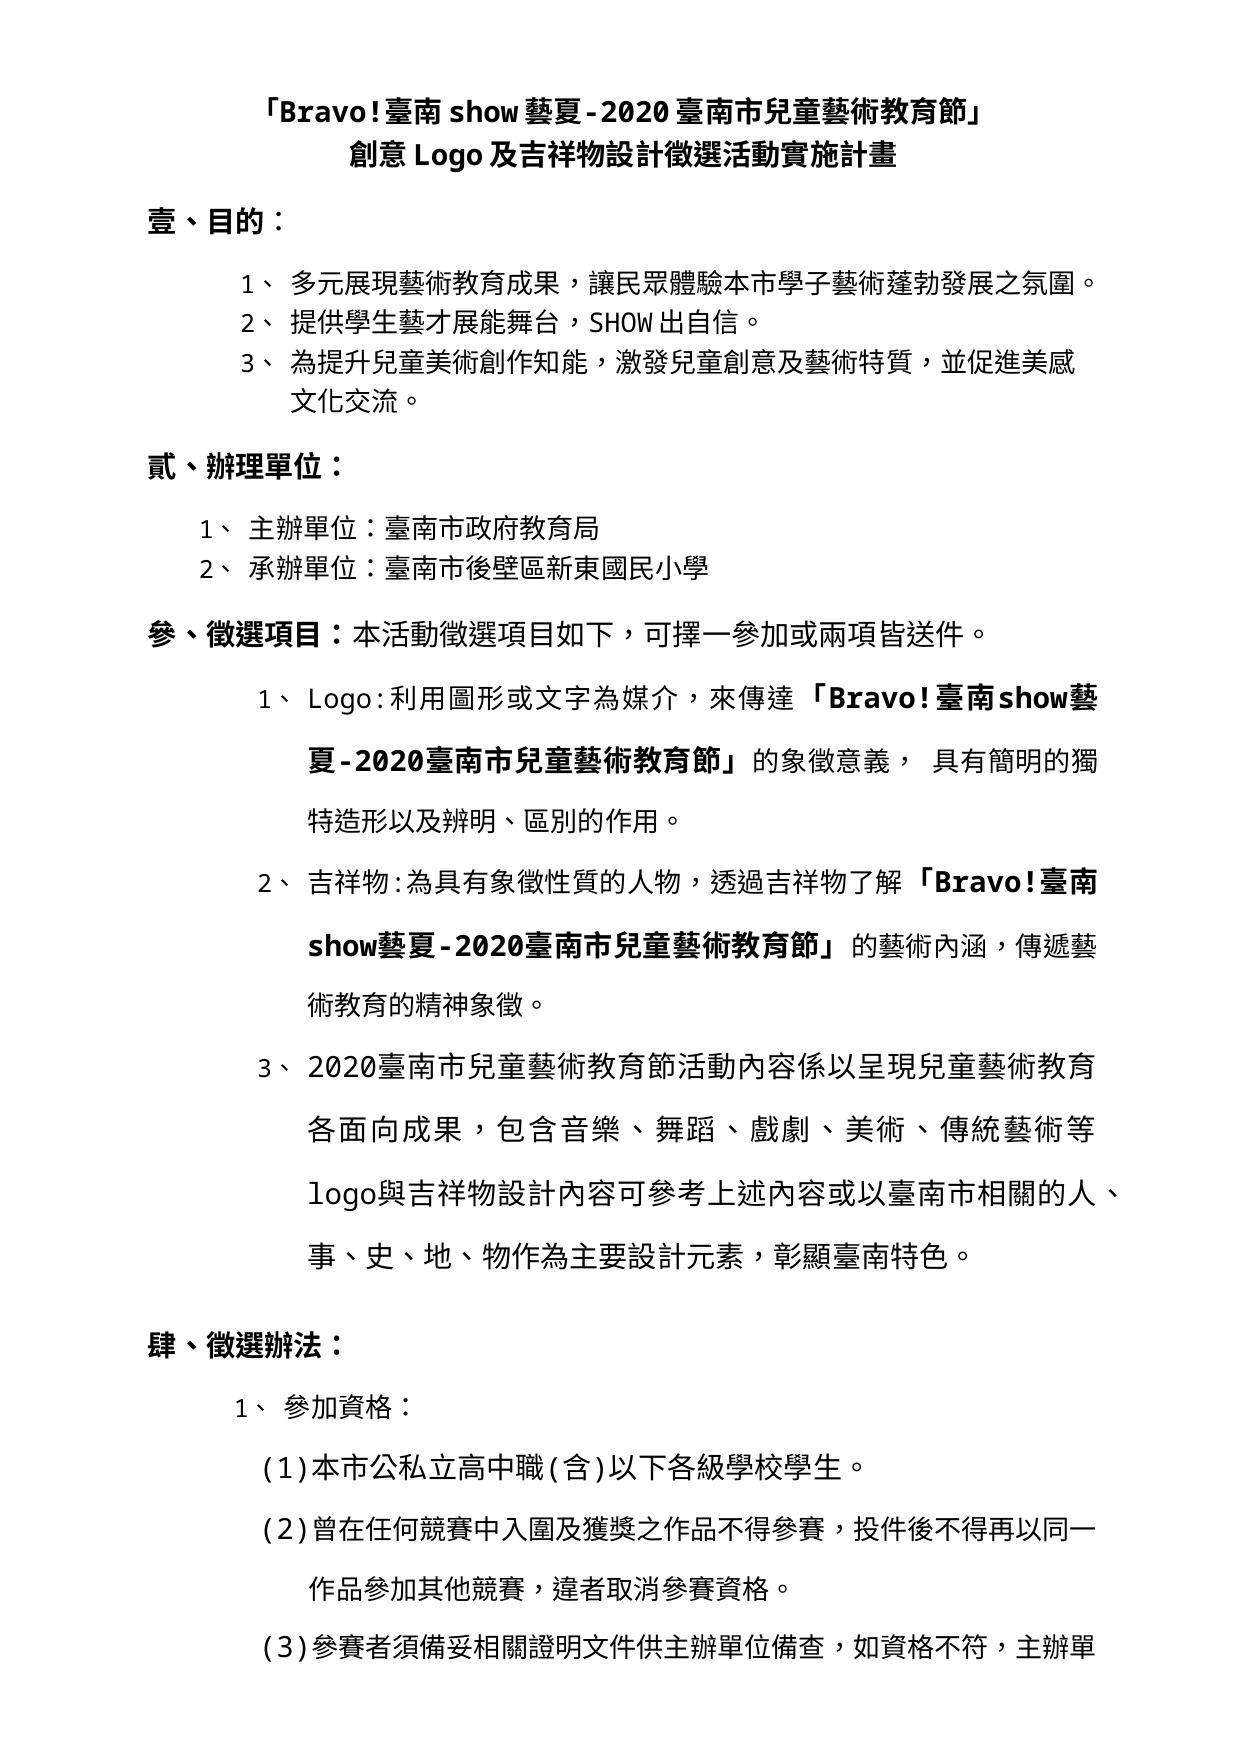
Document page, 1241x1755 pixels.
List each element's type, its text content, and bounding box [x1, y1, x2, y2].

list Logo:利用圖形或文字為媒介，來傳達「Bravo!臺南show藝夏-2020臺南市兒童藝術教育節」的象徵意義， 具有簡明的獨特造形以及辨明、區別的作用。 [257, 674, 1098, 839]
list 主辦單位：臺南市政府教育局 [199, 507, 1098, 547]
list 承辦單位：臺南市後壁區新東國民小學 [199, 547, 1098, 586]
text 參、徵選項目：本活動徵選項目如下，可擇一參加或兩項皆送件。 [148, 611, 1098, 653]
list 2020臺南市兒童藝術教育節活動內容係以呈現兒童藝術教育各面向成果，包含音樂、舞蹈、戲劇、美術、傳統藝術等，logo與吉祥物設計內容可參考上述內容或以臺南市相關的人、事、史、地、物作為主要設計元素，彰顯臺南特色。 [257, 1043, 1098, 1276]
text 壹、目的： [148, 198, 1098, 241]
list 多元展現藝術教育成果，讓民眾體驗本市學子藝術蓬勃發展之氛圍。 [240, 262, 1098, 301]
list 本市公私立高中職(含)以下各級學校學生。 [259, 1444, 1098, 1487]
list 參賽者須備妥相關證明文件供主辦單位備查，如資格不符，主辦單 [259, 1626, 1098, 1666]
text 創意Logo及吉祥物設計徵選活動實施計畫 [148, 131, 1098, 173]
list 參加資格： [234, 1386, 1098, 1425]
text 「Bravo!臺南show藝夏-2020臺南市兒童藝術教育節」 [148, 89, 1098, 131]
list 吉祥物:為具有象徵性質的人物，透過吉祥物了解「Bravo!臺南show藝夏-2020臺南市兒童藝術教育節」的藝術內涵，傳遞藝術教育的精神象徵。 [257, 859, 1098, 1024]
list 為提升兒童美術創作知能，激發兒童創意及藝術特質，並促進美感文化交流。 [240, 341, 1098, 419]
list 曾在任何競賽中入圍及獲獎之作品不得參賽，投件後不得再以同一作品參加其他競賽，違者取消參賽資格。 [259, 1508, 1098, 1607]
text 肆、徵選辦法： [148, 1322, 1098, 1364]
text 貳、辦理單位： [148, 444, 1098, 486]
list 提供學生藝才展能舞台，SHOW出自信。 [240, 301, 1098, 341]
